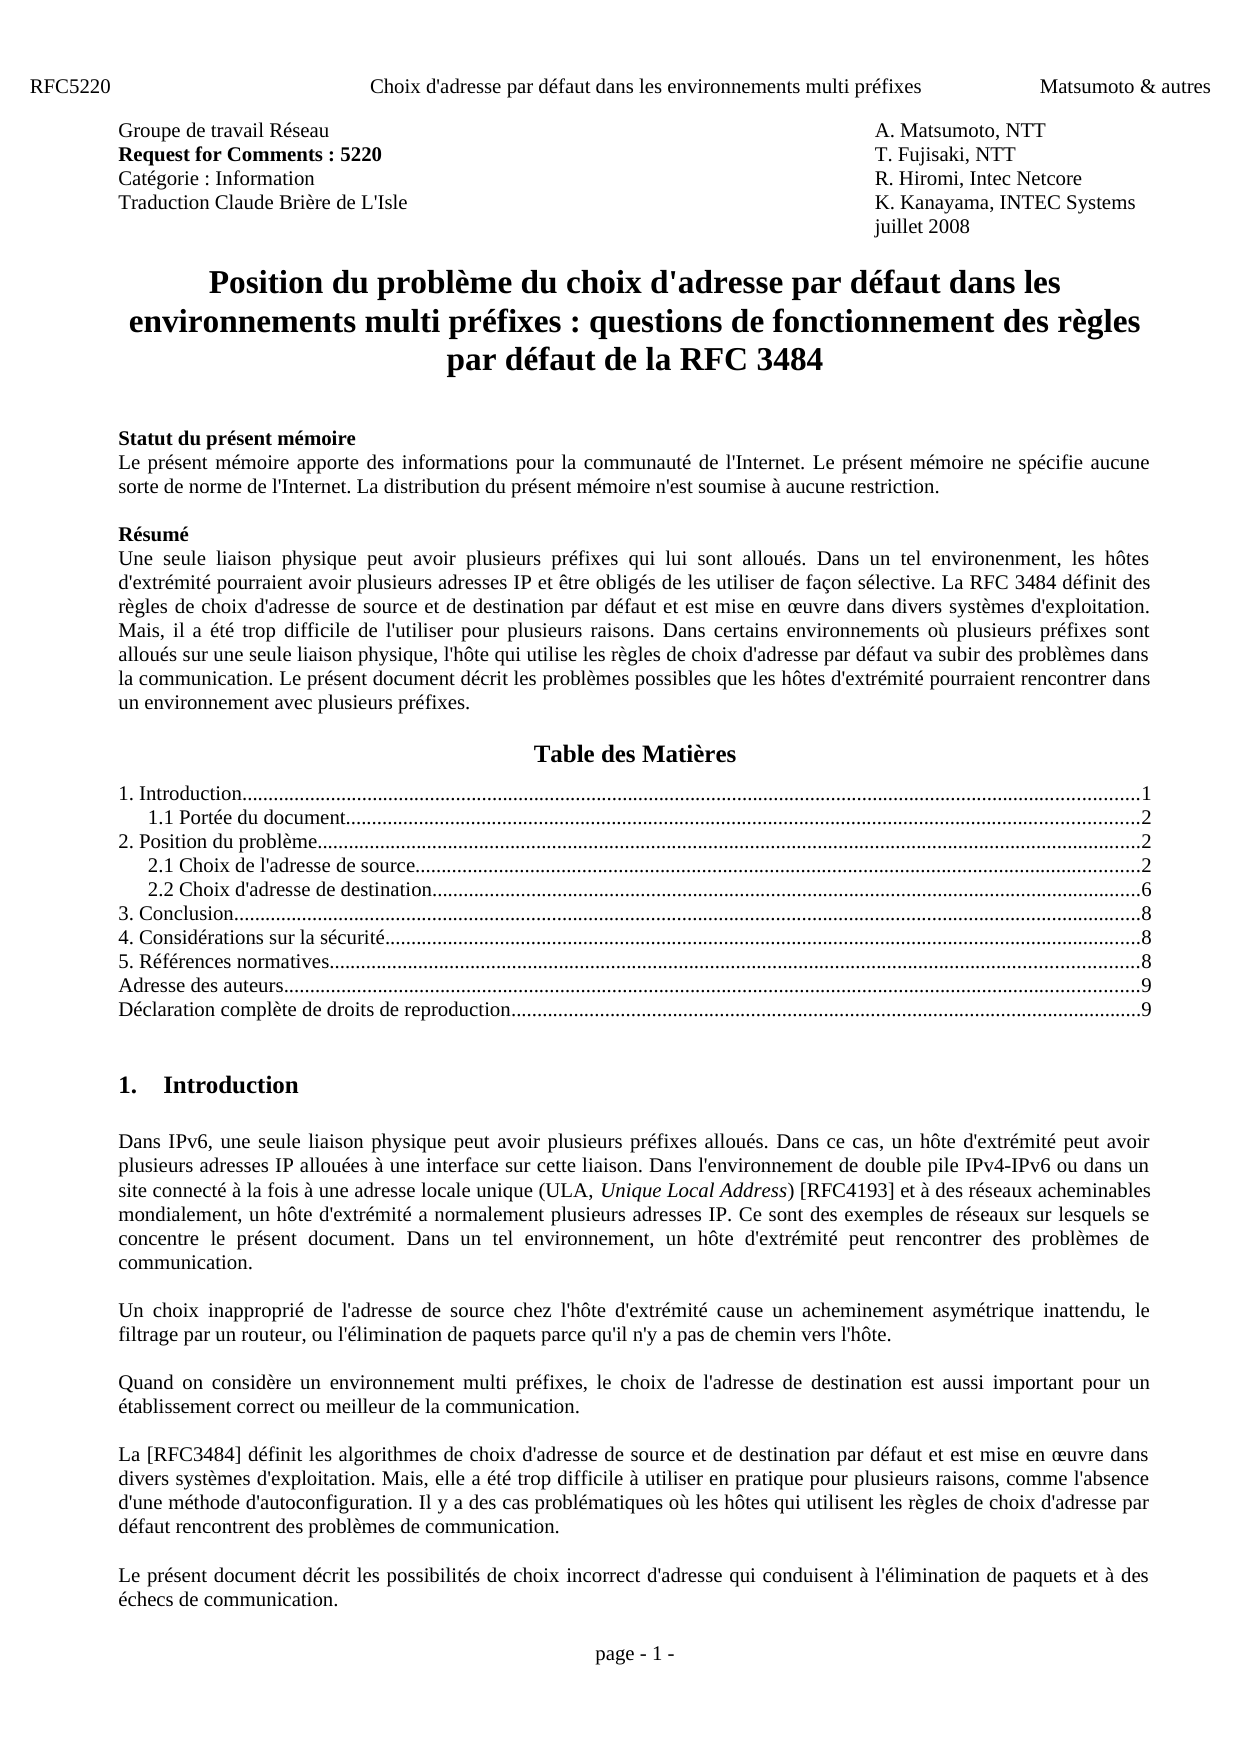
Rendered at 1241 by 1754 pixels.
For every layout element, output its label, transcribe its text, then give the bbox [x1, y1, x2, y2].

text Déclaration complète de droits de reproduction 9 [118, 997, 1152, 1021]
text 1.1 Portée du document 2 [148, 805, 1152, 829]
text Dans IPv6, une seule liaison physique peut avoir plusieurs préfixes alloués. Dans ce cas, un hôte d'extrémité peut avoir plusieurs adresses IP allouées à une interface sur cette liaison. Dans l'environnement de double pile IPv4-IPv6 ou dans un site connecté à la fois à une adresse locale unique (ULA, Unique Local Address) [RFC4193] et à des réseaux acheminables mondialement, un hôte d'extrémité a normalement plusieurs adresses IP. Ce sont des exemples de réseaux sur lesquels se concentre le présent document. Dans un tel environnement, un hôte d'extrémité peut rencontrer des problèmes de communication. [118, 1129, 1152, 1274]
table_cell R. Hiromi, Intec Netcore [863, 166, 1155, 190]
text 1. Introduction 1 [118, 781, 1152, 805]
text Adresse des auteurs 9 [118, 973, 1152, 997]
text Position du problème du choix d'adresse par défaut dans les environnements multi préfixes : questions de fonctionnement des règles par défaut de la RFC 3484 [118, 262, 1152, 377]
table_cell Catégorie : Information [107, 166, 863, 190]
text Quand on considère un environnement multi préfixes, le choix de l'adresse de destination est aussi important pour un établissement correct ou meilleur de la communication. [118, 1370, 1152, 1418]
text 4. Considérations sur la sécurité 8 [118, 925, 1152, 949]
table_cell [107, 214, 863, 238]
text Le présent document décrit les possibilités de choix incorrect d'adresse qui conduisent à l'élimination de paquets et à des échecs de communication. [118, 1562, 1152, 1611]
table_header A. Matsumoto, NTT [863, 118, 1155, 142]
text Résumé [118, 522, 1152, 546]
text 2. Position du problème 2 [118, 829, 1152, 853]
table_cell T. Fujisaki, NTT [863, 142, 1155, 166]
text 2.2 Choix d'adresse de destination 6 [148, 877, 1152, 901]
subtitle Table des Matières [118, 739, 1152, 768]
table_header Groupe de travail Réseau [107, 118, 863, 142]
table_cell Request for Comments : 5220 [107, 142, 863, 166]
subtitle 1. Introduction [118, 1070, 1152, 1099]
text 5. Références normatives 8 [118, 949, 1152, 973]
text Une seule liaison physique peut avoir plusieurs préfixes qui lui sont alloués. Dans un tel environenment, les hôtes d'extrémité pourraient avoir plusieurs adresses IP et être obligés de les utiliser de façon sélective. La RFC 3484 définit des règles de choix d'adresse de source et de destination par défaut et est mise en œuvre dans divers systèmes d'exploitation. Mais, il a été trop difficile de l'utiliser pour plusieurs raisons. Dans certains environnements où plusieurs préfixes sont alloués sur une seule liaison physique, l'hôte qui utilise les règles de choix d'adresse par défaut va subir des problèmes dans la communication. Le présent document décrit les problèmes possibles que les hôtes d'extrémité pourraient rencontrer dans un environnement avec plusieurs préfixes. [118, 546, 1152, 714]
table_cell K. Kanayama, INTEC Systems [863, 190, 1155, 214]
table_cell juillet 2008 [863, 214, 1155, 238]
text Un choix inapproprié de l'adresse de source chez l'hôte d'extrémité cause un acheminement asymétrique inattendu, le filtrage par un routeur, ou l'élimination de paquets parce qu'il n'y a pas de chemin vers l'hôte. [118, 1298, 1152, 1346]
text La [RFC3484] définit les algorithmes de choix d'adresse de source et de destination par défaut et est mise en œuvre dans divers systèmes d'exploitation. Mais, elle a été trop difficile à utiliser en pratique pour plusieurs raisons, comme l'absence d'une méthode d'autoconfiguration. Il y a des cas problématiques où les hôtes qui utilisent les règles de choix d'adresse par défaut rencontrent des problèmes de communication. [118, 1442, 1152, 1538]
text Statut du présent mémoire [118, 426, 1152, 450]
text Le présent mémoire apporte des informations pour la communauté de l'Internet. Le présent mémoire ne spécifie aucune sorte de norme de l'Internet. La distribution du présent mémoire n'est soumise à aucune restriction. [118, 450, 1152, 498]
text 2.1 Choix de l'adresse de source 2 [148, 853, 1152, 877]
table_cell Traduction Claude Brière de L'Isle [107, 190, 863, 214]
text 3. Conclusion 8 [118, 901, 1152, 925]
